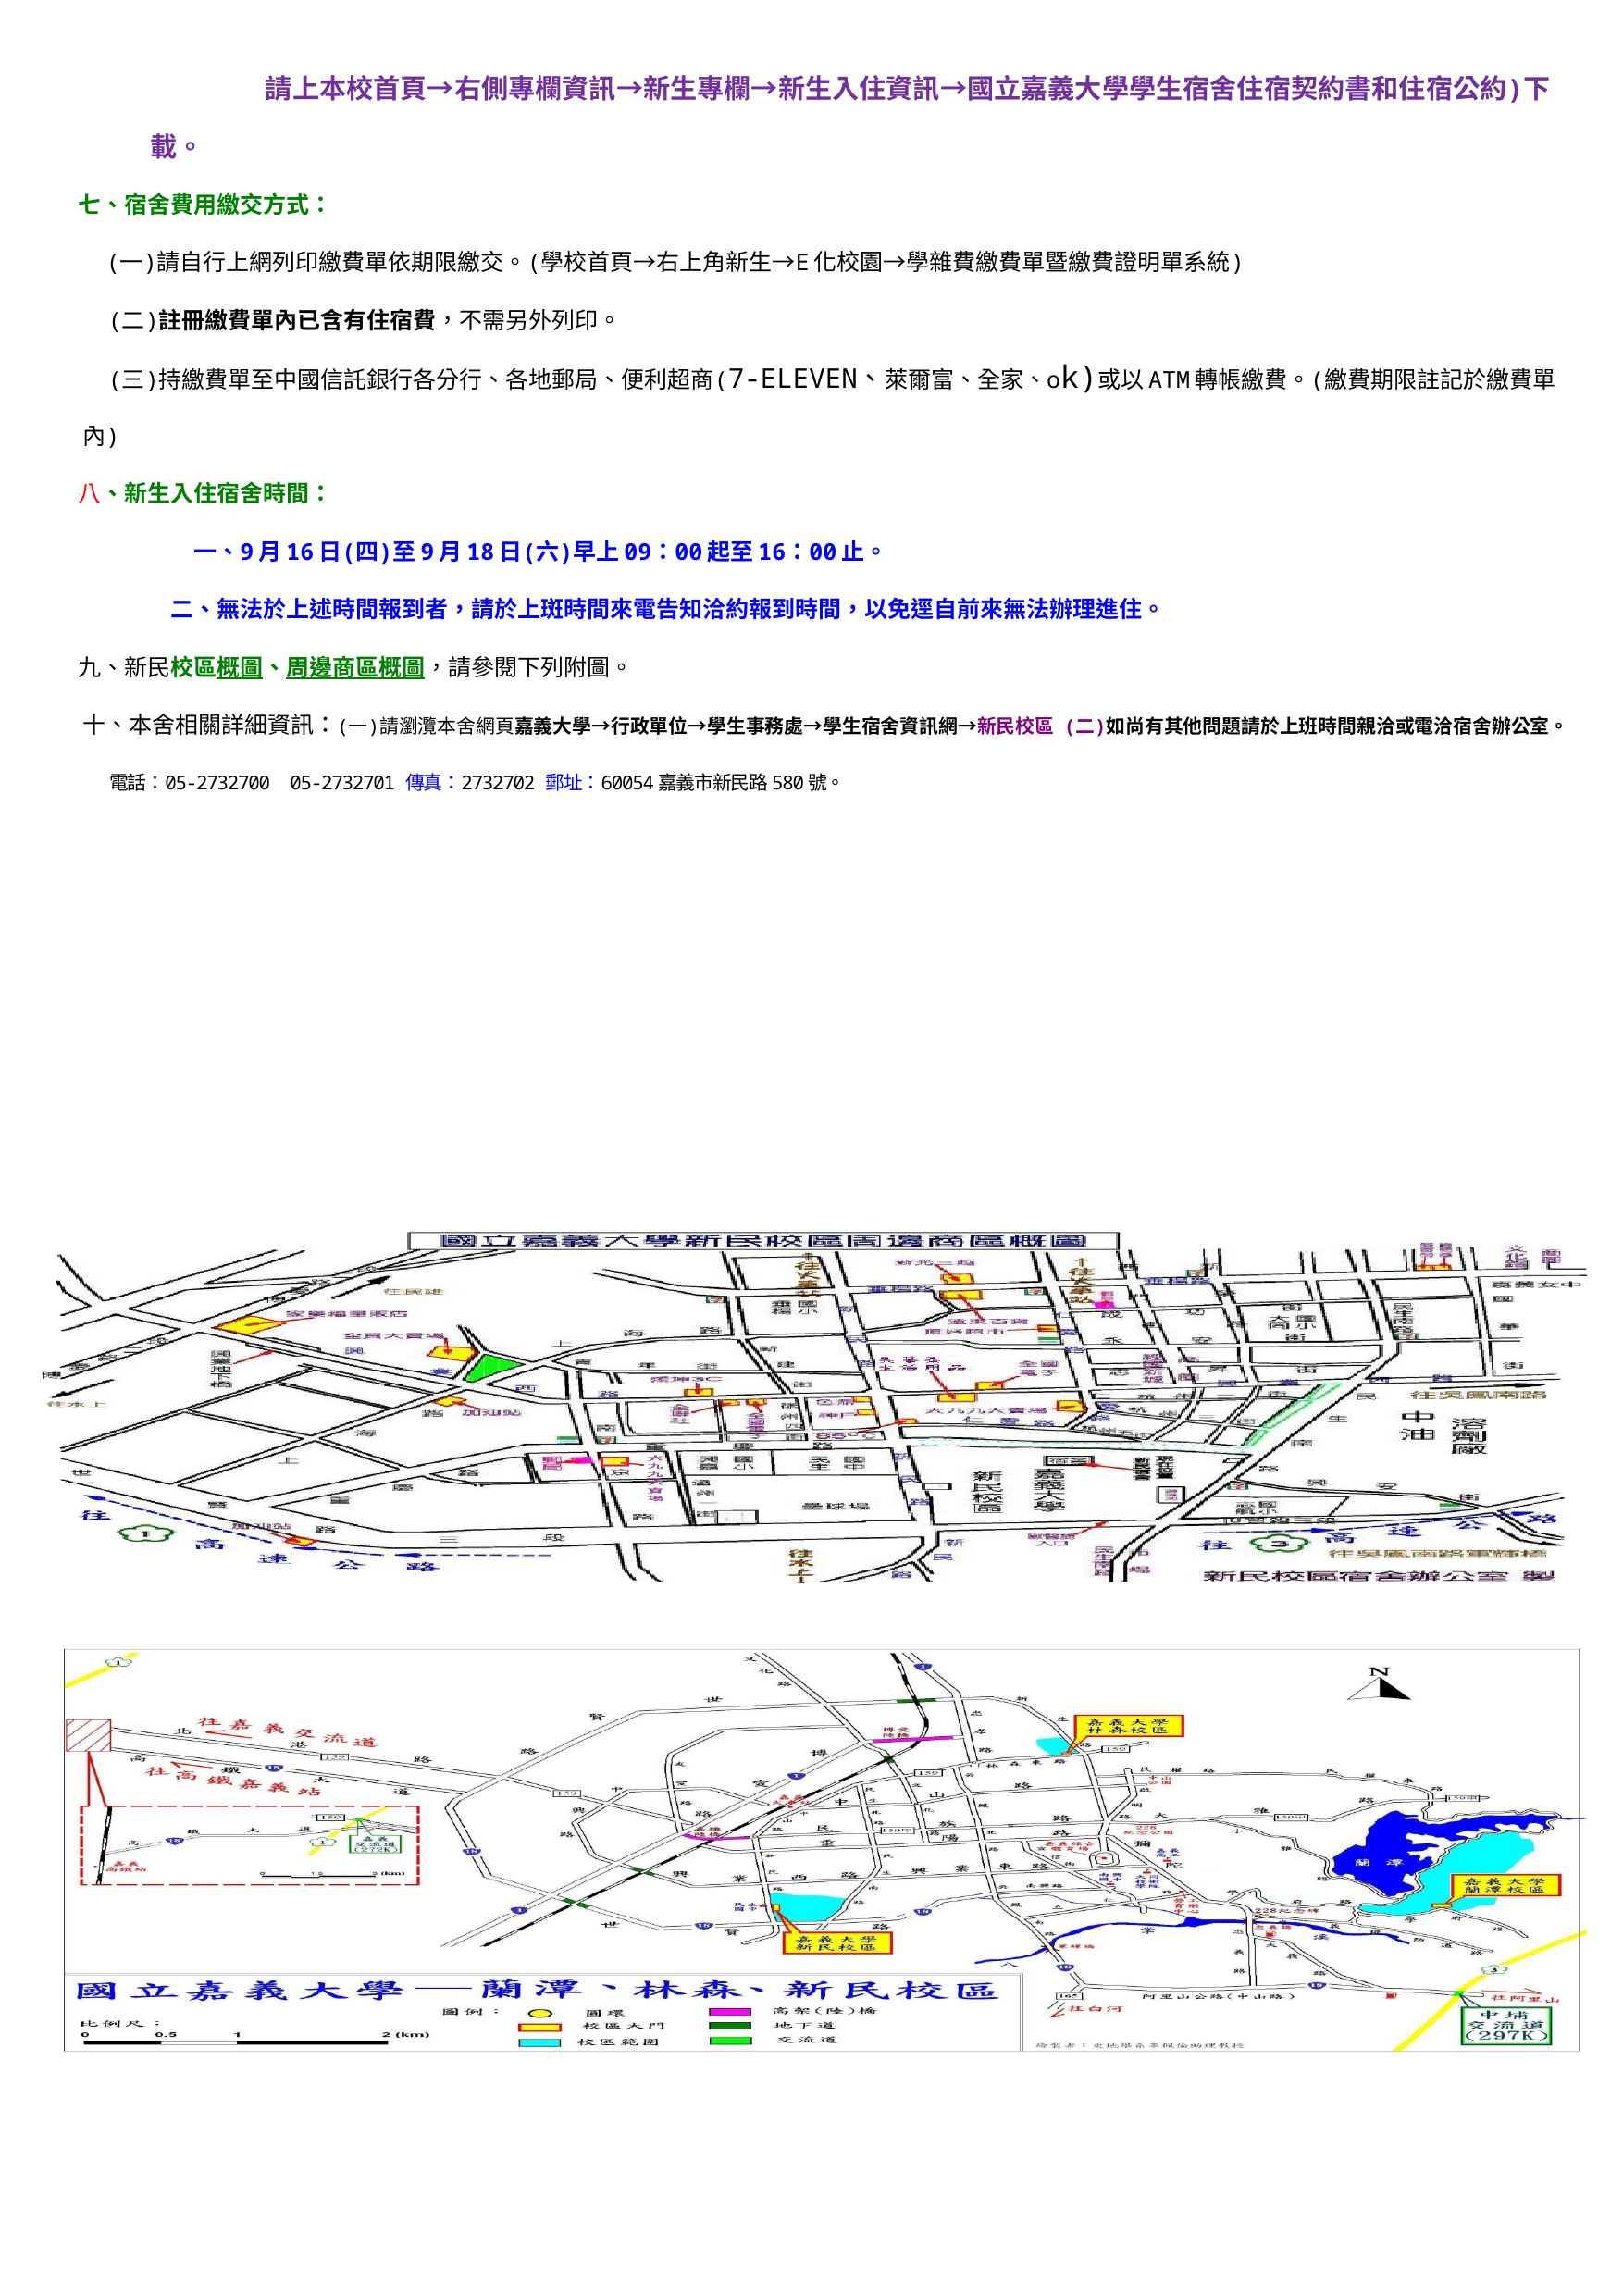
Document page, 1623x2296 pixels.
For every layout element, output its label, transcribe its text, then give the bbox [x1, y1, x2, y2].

text 請上本校首頁→右側專欄資訊→新生專欄→新生入住資訊→國立嘉義大學學生宿舍住宿契約書和住宿公約)下載。 [55, 49, 1568, 165]
text 九、新民校區概圖、周邊商區概圖，請參閱下列附圖。 [55, 627, 1568, 685]
text 二、無法於上述時間報到者，請於上斑時間來電告知洽約報到時間，以免逕自前來無法辦理進住。 [55, 569, 1568, 627]
text (三)持繳費單至中國信託銀行各分行、各地郵局、便利超商(7-ELEVEN、萊爾富、全家、ok)或以ATM轉帳繳費。(繳費期限註記於繳費單內) [67, 338, 1568, 453]
text 七、宿舍費用繳交方式： [55, 165, 1568, 222]
text (二)註冊繳費單內已含有住宿費，不需另外列印。 [67, 280, 1568, 338]
text 八、新生入住宿舍時間： [55, 453, 1568, 512]
text (一)請自行上網列印繳費單依期限繳交。(學校首頁→右上角新生→E化校園→學雜費繳費單暨繳費證明單系統) [67, 222, 1568, 280]
text 十、本舍相關詳細資訊：(一)請瀏灠本舍網頁嘉義大學→行政單位→學生事務處→學生宿舍資訊網→新民校區 (二)如尚有其他問題請於上班時間親洽或電洽宿舍辦公室。電話：05-2732700 05-2732701 傳真：2732702 郵址：60054嘉義市新民路580號。 [55, 685, 1568, 800]
text 一、9月16日(四)至9月18日(六)早上09：00起至16：00止。 [55, 512, 1568, 569]
